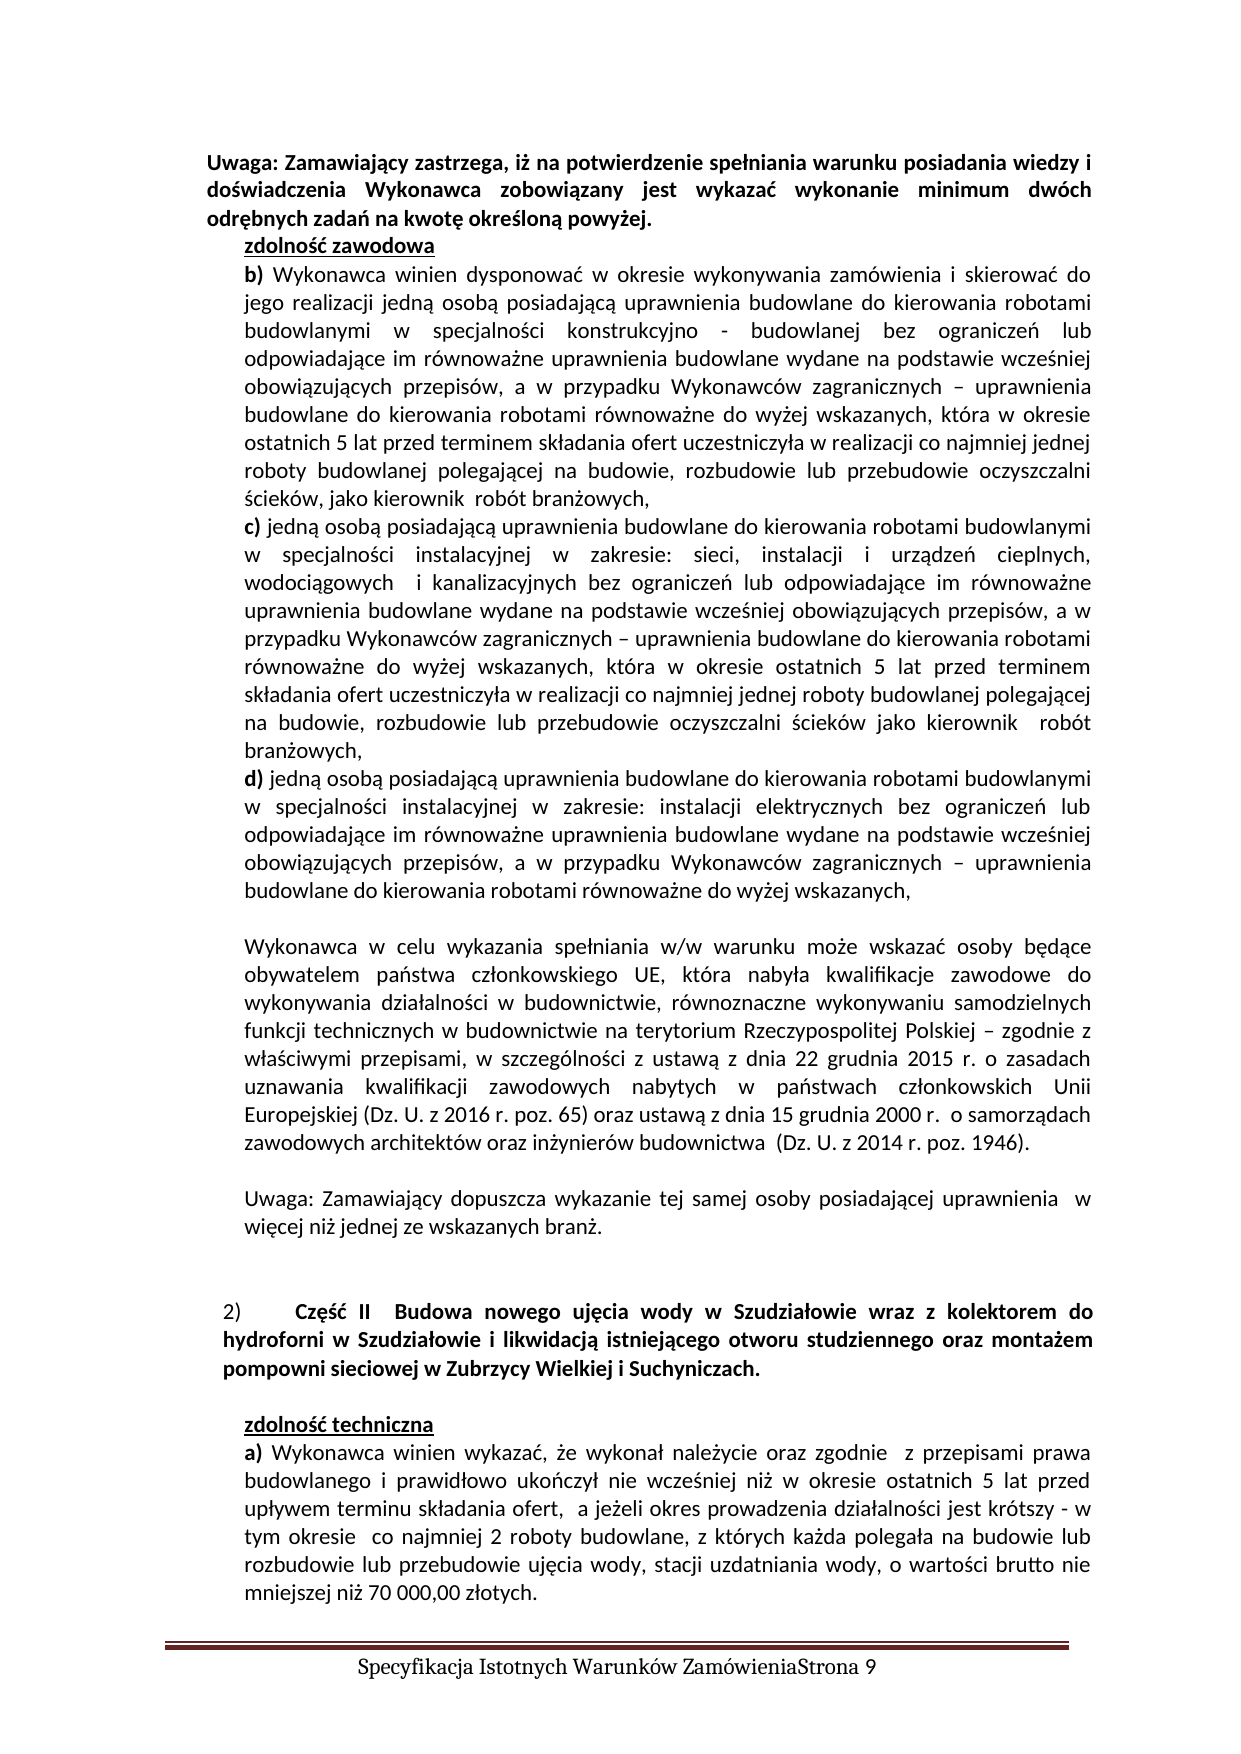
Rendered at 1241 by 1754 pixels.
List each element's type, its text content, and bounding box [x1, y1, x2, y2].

list b) Wykonawca winien dysponować w okresie wykonywania zamówienia i skierować do jego realizacji jedną osobą posiadającą uprawnienia budowlane do kierowania robotami budowlanymi w specjalności konstrukcyjno - budowlanej bez ograniczeń lub odpowiadające im równoważne uprawnienia budowlane wydane na podstawie wcześniej obowiązujących przepisów, a w przypadku Wykonawców zagranicznych – uprawnienia budowlane do kierowania robotami równoważne do wyżej wskazanych, która w okresie ostatnich 5 lat przed terminem składania ofert uczestniczyła w realizacji co najmniej jednej roboty budowlanej polegającej na budowie, rozbudowie lub przebudowie oczyszczalni ścieków, jako kierownik robót branżowych, [244, 260, 1093, 512]
list d) jedną osobą posiadającą uprawnienia budowlane do kierowania robotami budowlanymi w specjalności instalacyjnej w zakresie: instalacji elektrycznych bez ograniczeń lub odpowiadające im równoważne uprawnienia budowlane wydane na podstawie wcześniej obowiązujących przepisów, a w przypadku Wykonawców zagranicznych – uprawnienia budowlane do kierowania robotami równoważne do wyżej wskazanych, [244, 764, 1093, 904]
list Uwaga: Zamawiający zastrzega, iż na potwierdzenie spełniania warunku posiadania wiedzy i doświadczenia Wykonawca zobowiązany jest wykazać wykonanie minimum dwóch odrębnych zadań na kwotę określoną powyżej. [207, 148, 1093, 232]
list Uwaga: Zamawiający dopuszcza wykazanie tej samej osoby posiadającej uprawnienia w więcej niż jednej ze wskazanych branż. [244, 1184, 1093, 1240]
list c) jedną osobą posiadającą uprawnienia budowlane do kierowania robotami budowlanymi w specjalności instalacyjnej w zakresie: sieci, instalacji i urządzeń cieplnych, wodociągowych i kanalizacyjnych bez ograniczeń lub odpowiadające im równoważne uprawnienia budowlane wydane na podstawie wcześniej obowiązujących przepisów, a w przypadku Wykonawców zagranicznych – uprawnienia budowlane do kierowania robotami równoważne do wyżej wskazanych, która w okresie ostatnich 5 lat przed terminem składania ofert uczestniczyła w realizacji co najmniej jednej roboty budowlanej polegającej na budowie, rozbudowie lub przebudowie oczyszczalni ścieków jako kierownik robót branżowych, [244, 512, 1093, 764]
list Część II Budowa nowego ujęcia wody w Szudziałowie wraz z kolektorem do hydroforni w Szudziałowie i likwidacją istniejącego otworu studziennego oraz montażem pompowni sieciowej w Zubrzycy Wielkiej i Suchyniczach. [223, 1296, 1094, 1382]
list zdolność techniczna [244, 1410, 1093, 1438]
list Wykonawca w celu wykazania spełniania w/w warunku może wskazać osoby będące obywatelem państwa członkowskiego UE, która nabyła kwalifikacje zawodowe do wykonywania działalności w budownictwie, równoznaczne wykonywaniu samodzielnych funkcji technicznych w budownictwie na terytorium Rzeczypospolitej Polskiej – zgodnie z właściwymi przepisami, w szczególności z ustawą z dnia 22 grudnia 2015 r. o zasadach uznawania kwalifikacji zawodowych nabytych w państwach członkowskich Unii Europejskiej (Dz. U. z 2016 r. poz. 65) oraz ustawą z dnia 15 grudnia 2000 r. o samorządach zawodowych architektów oraz inżynierów budownictwa (Dz. U. z 2014 r. poz. 1946). [244, 932, 1093, 1156]
list zdolność zawodowa [244, 232, 1093, 260]
list a) Wykonawca winien wykazać, że wykonał należycie oraz zgodnie z przepisami prawa budowlanego i prawidłowo ukończył nie wcześniej niż w okresie ostatnich 5 lat przed upływem terminu składania ofert, a jeżeli okres prowadzenia działalności jest krótszy - w tym okresie co najmniej 2 roboty budowlane, z których każda polegała na budowie lub rozbudowie lub przebudowie ujęcia wody, stacji uzdatniania wody, o wartości brutto nie mniejszej niż 70 000,00 złotych. [244, 1438, 1093, 1606]
